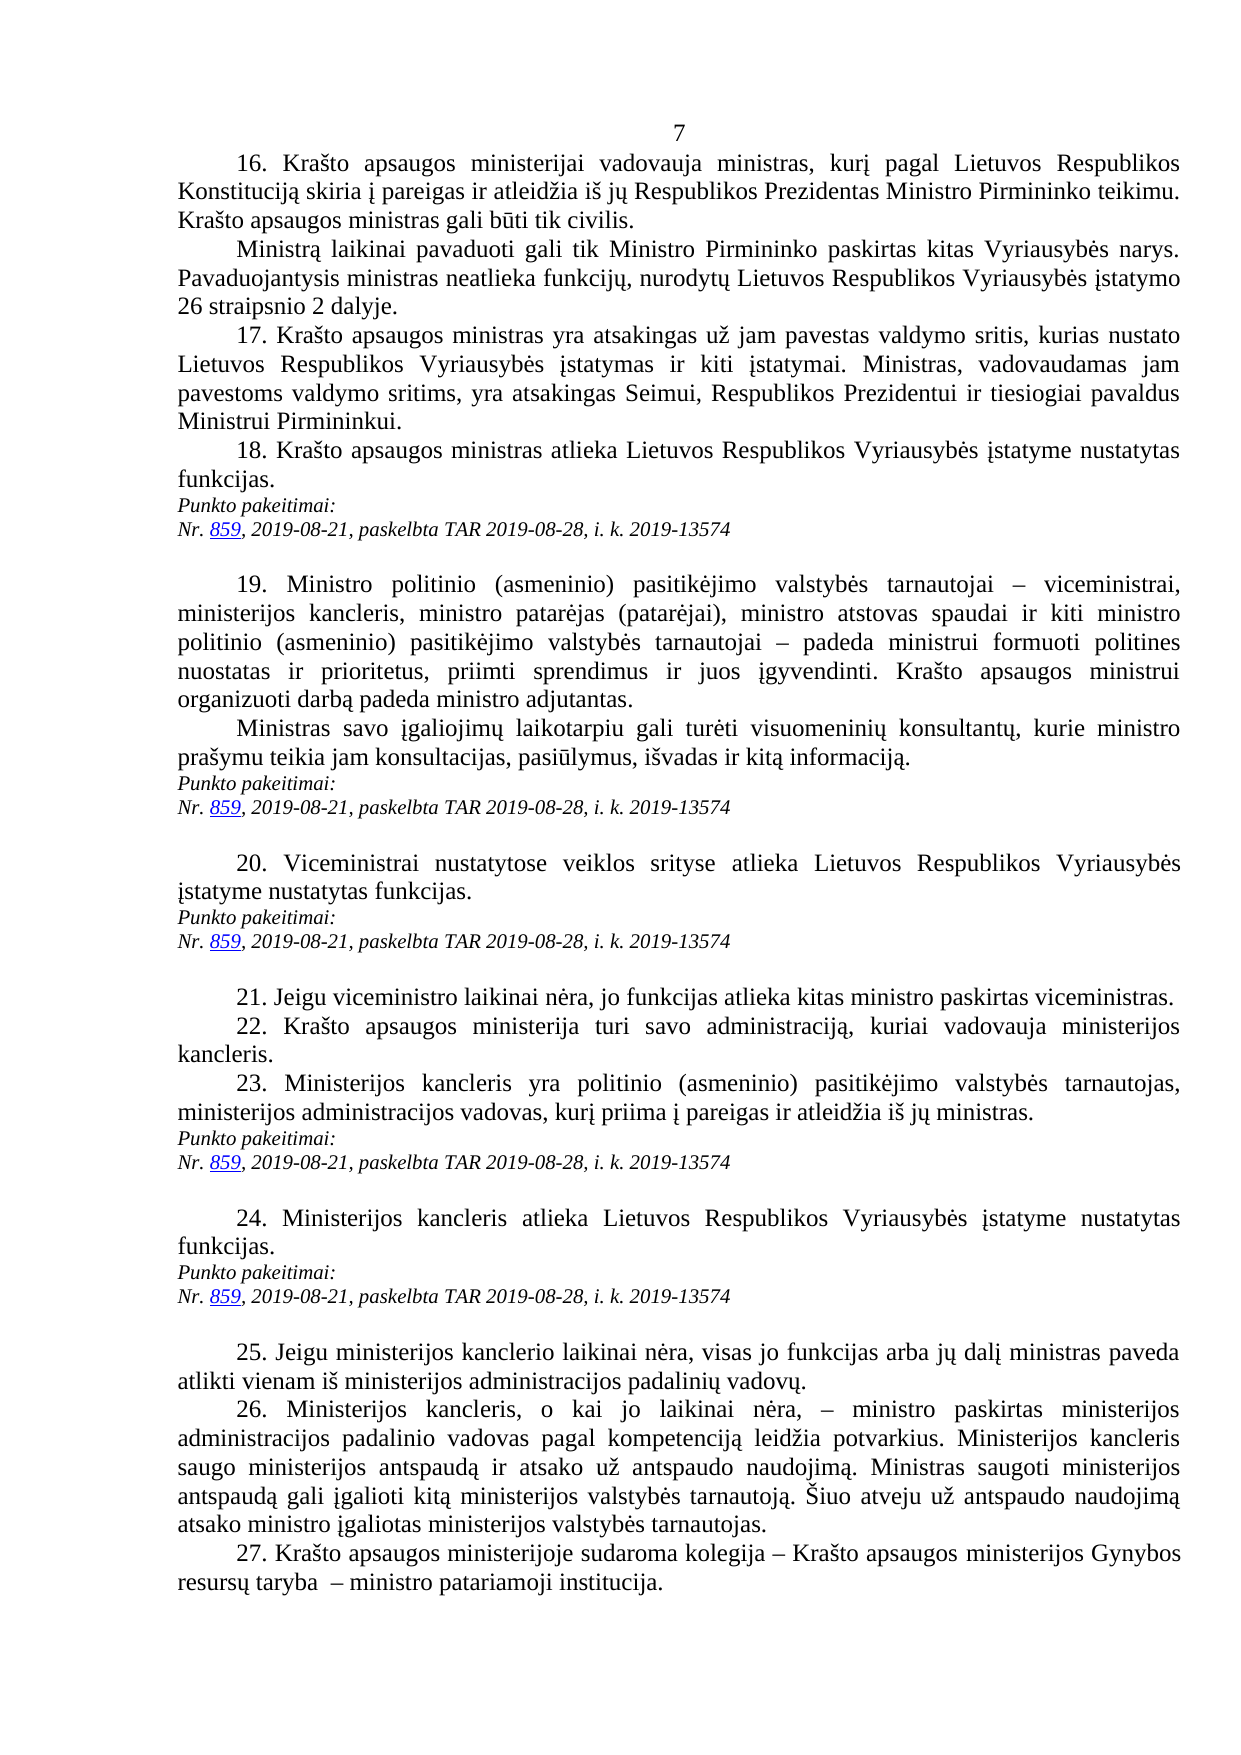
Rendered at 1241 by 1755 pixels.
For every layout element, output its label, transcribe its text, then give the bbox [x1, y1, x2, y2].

text 21. Jeigu viceministro laikinai nėra, jo funkcijas atlieka kitas ministro paskirtas viceministras. [177, 982, 1181, 1011]
text Punkto pakeitimai: [177, 905, 1181, 929]
text 19. Ministro politinio (asmeninio) pasitikėjimo valstybės tarnautojai – viceministrai, ministerijos kancleris, ministro patarėjas (patarėjai), ministro atstovas spaudai ir kiti ministro politinio (asmeninio) pasitikėjimo valstybės tarnautojai – padeda ministrui formuoti politines nuostatas ir prioritetus, priimti sprendimus ir juos įgyvendinti. Krašto apsaugos ministrui organizuoti darbą padeda ministro adjutantas. [177, 569, 1181, 713]
text Ministras savo įgaliojimų laikotarpiu gali turėti visuomeninių konsultantų, kurie ministro prašymu teikia jam konsultacijas, pasiūlymus, išvadas ir kitą informaciją. [177, 713, 1181, 771]
text 26. Ministerijos kancleris, o kai jo laikinai nėra, – ministro paskirtas ministerijos administracijos padalinio vadovas pagal kompetenciją leidžia potvarkius. Ministerijos kancleris saugo ministerijos antspaudą ir atsako už antspaudo naudojimą. Ministras saugoti ministerijos antspaudą gali įgalioti kitą ministerijos valstybės tarnautoją. Šiuo atveju už antspaudo naudojimą atsako ministro įgaliotas ministerijos valstybės tarnautojas. [177, 1394, 1181, 1538]
text 18. Krašto apsaugos ministras atlieka Lietuvos Respublikos Vyriausybės įstatyme nustatytas funkcijas. [177, 435, 1181, 493]
text 17. Krašto apsaugos ministras yra atsakingas už jam pavestas valdymo sritis, kurias nustato Lietuvos Respublikos Vyriausybės įstatymas ir kiti įstatymai. Ministras, vadovaudamas jam pavestoms valdymo sritims, yra atsakingas Seimui, Respublikos Prezidentui ir tiesiogiai pavaldus Ministrui Pirmininkui. [177, 320, 1181, 435]
text Punkto pakeitimai: [177, 1126, 1181, 1150]
text 20. Viceministrai nustatytose veiklos srityse atlieka Lietuvos Respublikos Vyriausybės įstatyme nustatytas funkcijas. [177, 848, 1181, 905]
text Nr. 859, 2019-08-21, paskelbta TAR 2019-08-28, i. k. 2019-13574 [177, 517, 1181, 541]
text Punkto pakeitimai: [177, 493, 1181, 517]
text 27. Krašto apsaugos ministerijoje sudaroma kolegija – Krašto apsaugos ministerijos Gynybos resursų taryba – ministro patariamoji institucija. [177, 1538, 1181, 1596]
text 25. Jeigu ministerijos kanclerio laikinai nėra, visas jo funkcijas arba jų dalį ministras paveda atlikti vienam iš ministerijos administracijos padalinių vadovų. [177, 1337, 1181, 1394]
text 16. Krašto apsaugos ministerijai vadovauja ministras, kurį pagal Lietuvos Respublikos Konstituciją skiria į pareigas ir atleidžia iš jų Respublikos Prezidentas Ministro Pirmininko teikimu. Krašto apsaugos ministras gali būti tik civilis. [177, 148, 1181, 234]
text Nr. 859, 2019-08-21, paskelbta TAR 2019-08-28, i. k. 2019-13574 [177, 929, 1181, 953]
text Punkto pakeitimai: [177, 771, 1181, 795]
text Ministrą laikinai pavaduoti gali tik Ministro Pirmininko paskirtas kitas Vyriausybės narys. Pavaduojantysis ministras neatlieka funkcijų, nurodytų Lietuvos Respublikos Vyriausybės įstatymo 26 straipsnio 2 dalyje. [177, 234, 1181, 320]
text 24. Ministerijos kancleris atlieka Lietuvos Respublikos Vyriausybės įstatyme nustatytas funkcijas. [177, 1203, 1181, 1260]
text Nr. 859, 2019-08-21, paskelbta TAR 2019-08-28, i. k. 2019-13574 [177, 795, 1181, 819]
text Nr. 859, 2019-08-21, paskelbta TAR 2019-08-28, i. k. 2019-13574 [177, 1150, 1181, 1174]
text 22. Krašto apsaugos ministerija turi savo administraciją, kuriai vadovauja ministerijos kancleris. [177, 1011, 1181, 1068]
text 23. Ministerijos kancleris yra politinio (asmeninio) pasitikėjimo valstybės tarnautojas, ministerijos administracijos vadovas, kurį priima į pareigas ir atleidžia iš jų ministras. [177, 1068, 1181, 1126]
text Nr. 859, 2019-08-21, paskelbta TAR 2019-08-28, i. k. 2019-13574 [177, 1284, 1181, 1308]
text Punkto pakeitimai: [177, 1260, 1181, 1284]
